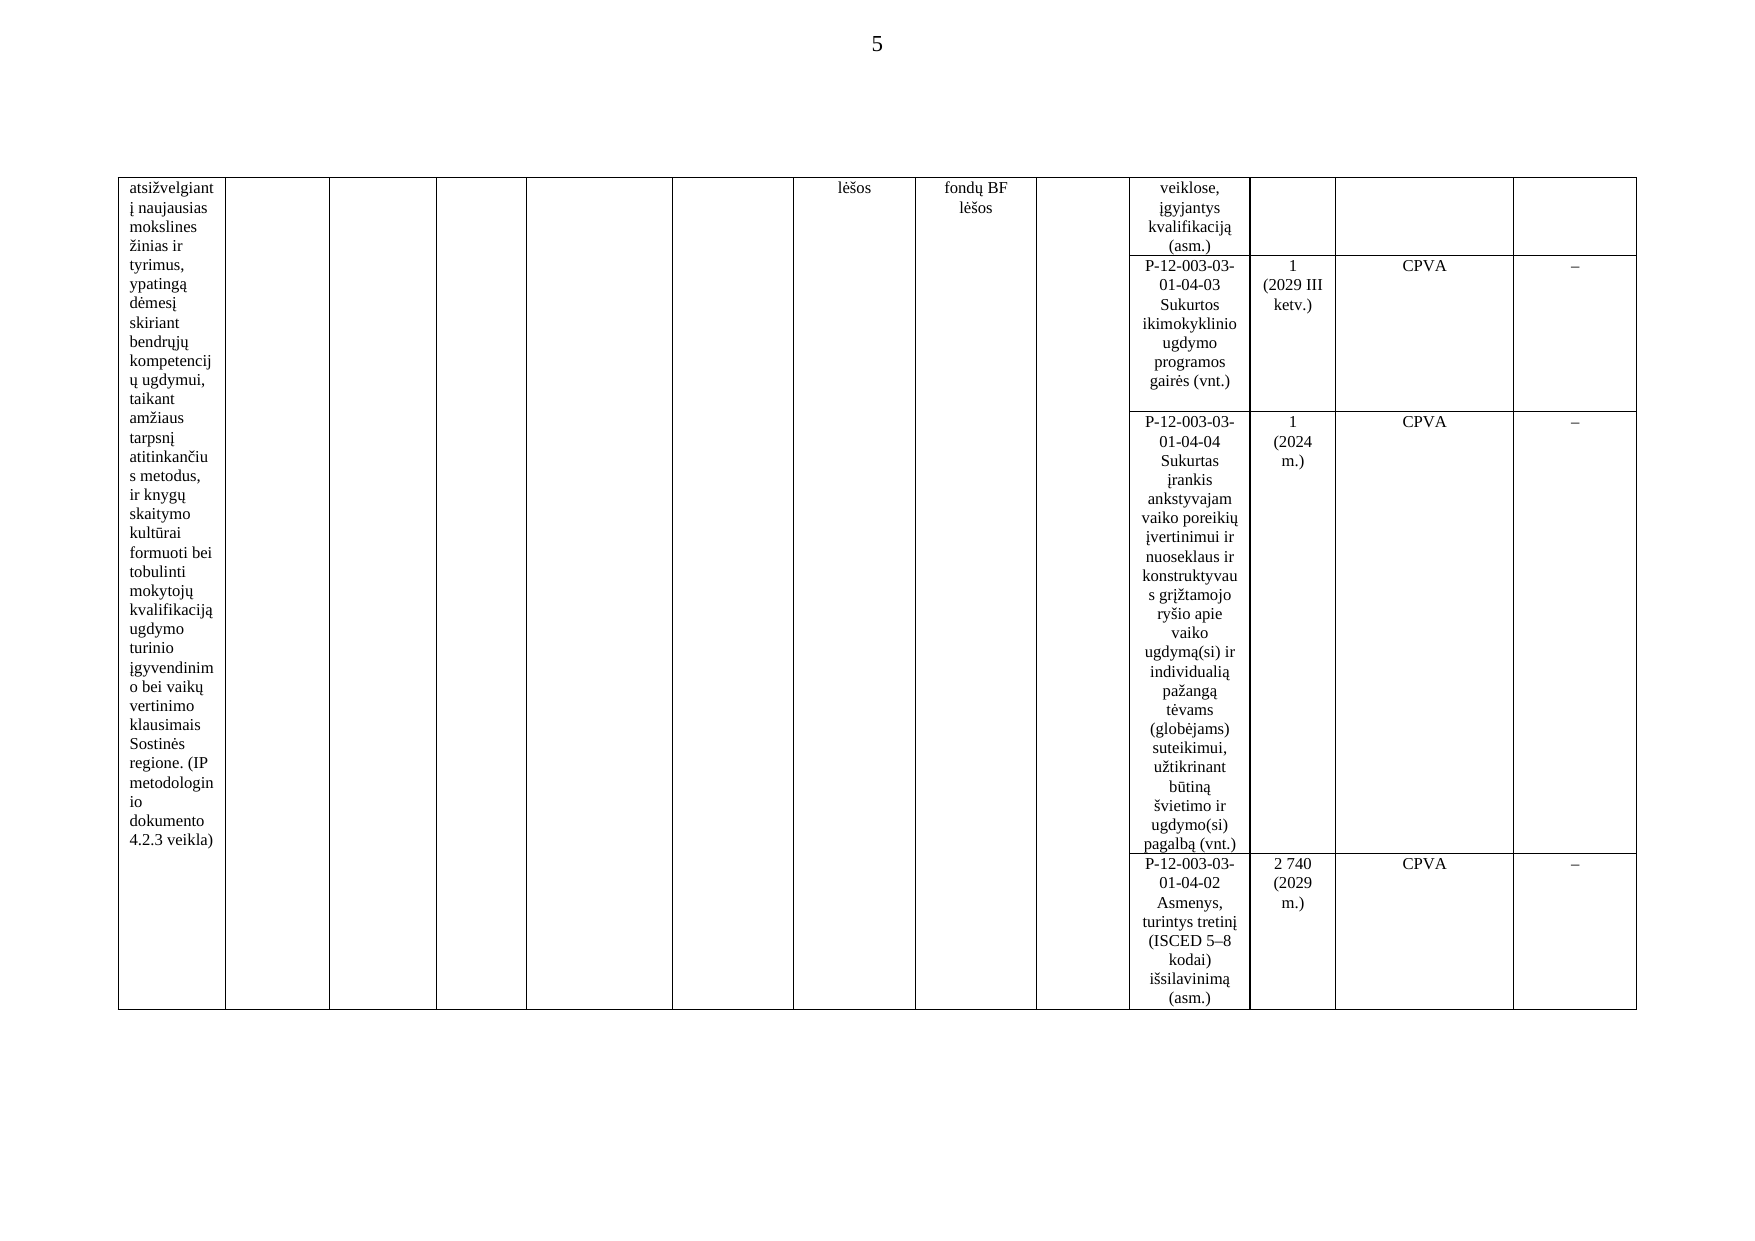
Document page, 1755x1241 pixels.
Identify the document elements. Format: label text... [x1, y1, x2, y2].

table_cell [1514, 178, 1636, 255]
table_cell 2 740 (2029 m.) [1251, 854, 1335, 1009]
table_cell 1 (2024 m.) [1251, 412, 1335, 853]
table_cell [330, 178, 436, 1009]
table_cell CPVA [1336, 256, 1513, 411]
table_cell – [1514, 412, 1636, 853]
table_cell [1336, 178, 1513, 255]
table_cell CPVA [1336, 412, 1513, 853]
table_cell [1037, 178, 1129, 1009]
table_cell – [1514, 256, 1636, 411]
table_cell 1 (2029 III ketv.) [1251, 256, 1335, 411]
table_cell – [1514, 854, 1636, 1009]
table_cell lėšos [794, 178, 915, 1009]
table_cell P-12-003-03-01-04-03 Sukurtos ikimokyklinio ugdymo programos gairės (vnt.) [1130, 256, 1249, 411]
table_cell P-12-003-03-01-04-02 Asmenys, turintys tretinį (ISCED 5–8 kodai) išsilavinimą (asm.) [1130, 854, 1249, 1009]
table_cell P-12-003-03-01-04-04 Sukurtas įrankis ankstyvajam vaiko poreikių įvertinimui ir nuoseklaus ir konstruktyvaus grįžtamojo ryšio apie vaiko ugdymą(si) ir individualią pažangą tėvams (globėjams) suteikimui, užtikrinant būtiną švietimo ir ugdymo(si) pagalbą (vnt.) [1130, 412, 1249, 853]
table_cell [673, 178, 793, 1009]
table_cell atsižvelgiant į naujausias mokslines žinias ir tyrimus, ypatingą dėmesį skiriant bendrųjų kompetencijų ugdymui, taikant amžiaus tarpsnį atitinkančius metodus, ir knygų skaitymo kultūrai formuoti bei tobulinti mokytojų kvalifikaciją ugdymo turinio įgyvendinimo bei vaikų vertinimo klausimais Sostinės regione. (IP metodologinio dokumento 4.2.3 veikla) [119, 178, 225, 1009]
table_cell fondų BF lėšos [916, 178, 1036, 1009]
table_cell [1251, 178, 1335, 255]
table_cell [226, 178, 329, 1009]
table_cell CPVA [1336, 854, 1513, 1009]
table_cell [437, 178, 526, 1009]
table_cell [527, 178, 672, 1009]
table_cell veiklose, įgyjantys kvalifikaciją (asm.) [1130, 178, 1249, 255]
